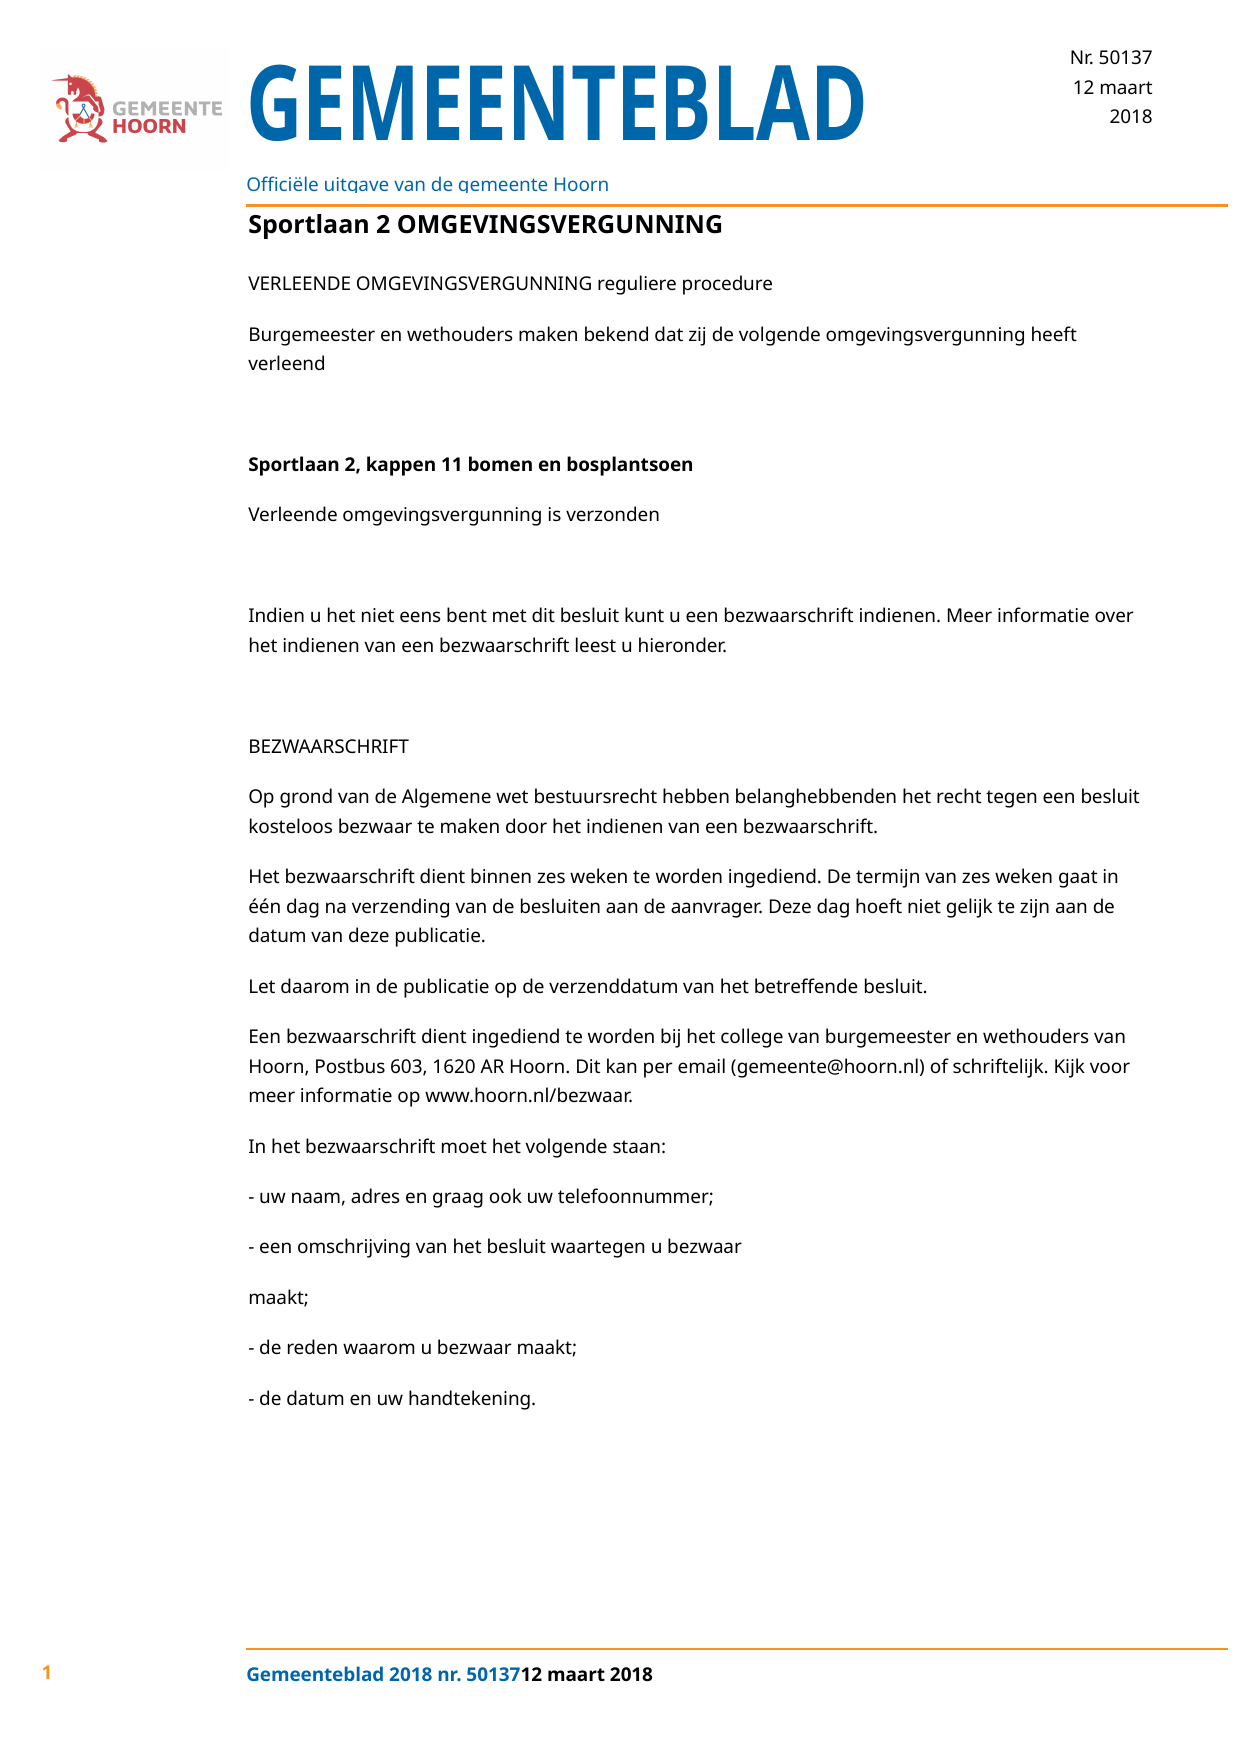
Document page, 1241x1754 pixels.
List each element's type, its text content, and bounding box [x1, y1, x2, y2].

text Op grond van de Algemene wet bestuursrecht hebben belanghebbenden het recht tegen een besluit kosteloos bezwaar te maken door het indienen van een bezwaarschrift. [248, 783, 1152, 838]
text In het bezwaarschrift moet het volgende staan: [248, 1133, 1152, 1158]
text Indien u het niet eens bent met dit besluit kunt u een bezwaarschrift indienen. Meer informatie over het indienen van een bezwaarschrift leest u hieronder. [248, 602, 1152, 658]
text BEZWAARSCHRIFT [248, 733, 1152, 758]
text - de reden waarom u bezwaar maakt; [248, 1334, 1152, 1360]
text Een bezwaarschrift dient ingediend te worden bij het college van burgemeester en wethouders van Hoorn, Postbus 603, 1620 AR Hoorn. Dit kan per email (gemeente@hoorn.nl) of schriftelijk. Kijk voor meer informatie op www.hoorn.nl/bezwaar. [248, 1023, 1152, 1108]
picture [41, 47, 231, 172]
text Burgemeester en wethouders maken bekend dat zij de volgende omgevingsvergunning heeft verleend [248, 321, 1152, 376]
text Sportlaan 2, kappen 11 bomen en bosplantsoen [248, 451, 1152, 477]
text Het bezwaarschrift dient binnen zes weken te worden ingediend. De termijn van zes weken gaat in één dag na verzending van de besluiten aan de aanvrager. Deze dag hoeft niet gelijk te zijn aan de datum van deze publicatie. [248, 863, 1152, 948]
text - een omschrijving van het besluit waartegen u bezwaar [248, 1234, 1152, 1259]
text VERLEENDE OMGEVINGSVERGUNNING reguliere procedure [248, 270, 1152, 296]
text maakt; [248, 1284, 1152, 1310]
text Let daarom in de publicatie op de verzenddatum van het betreffende besluit. [248, 973, 1152, 998]
text - uw naam, adres en graag ook uw telefoonnummer; [248, 1183, 1152, 1209]
text Verleende omgevingsvergunning is verzonden [248, 502, 1152, 527]
text Sportlaan 2 OMGEVINGSVERGUNNING [248, 207, 1152, 241]
text - de datum en uw handtekening. [248, 1385, 1152, 1411]
